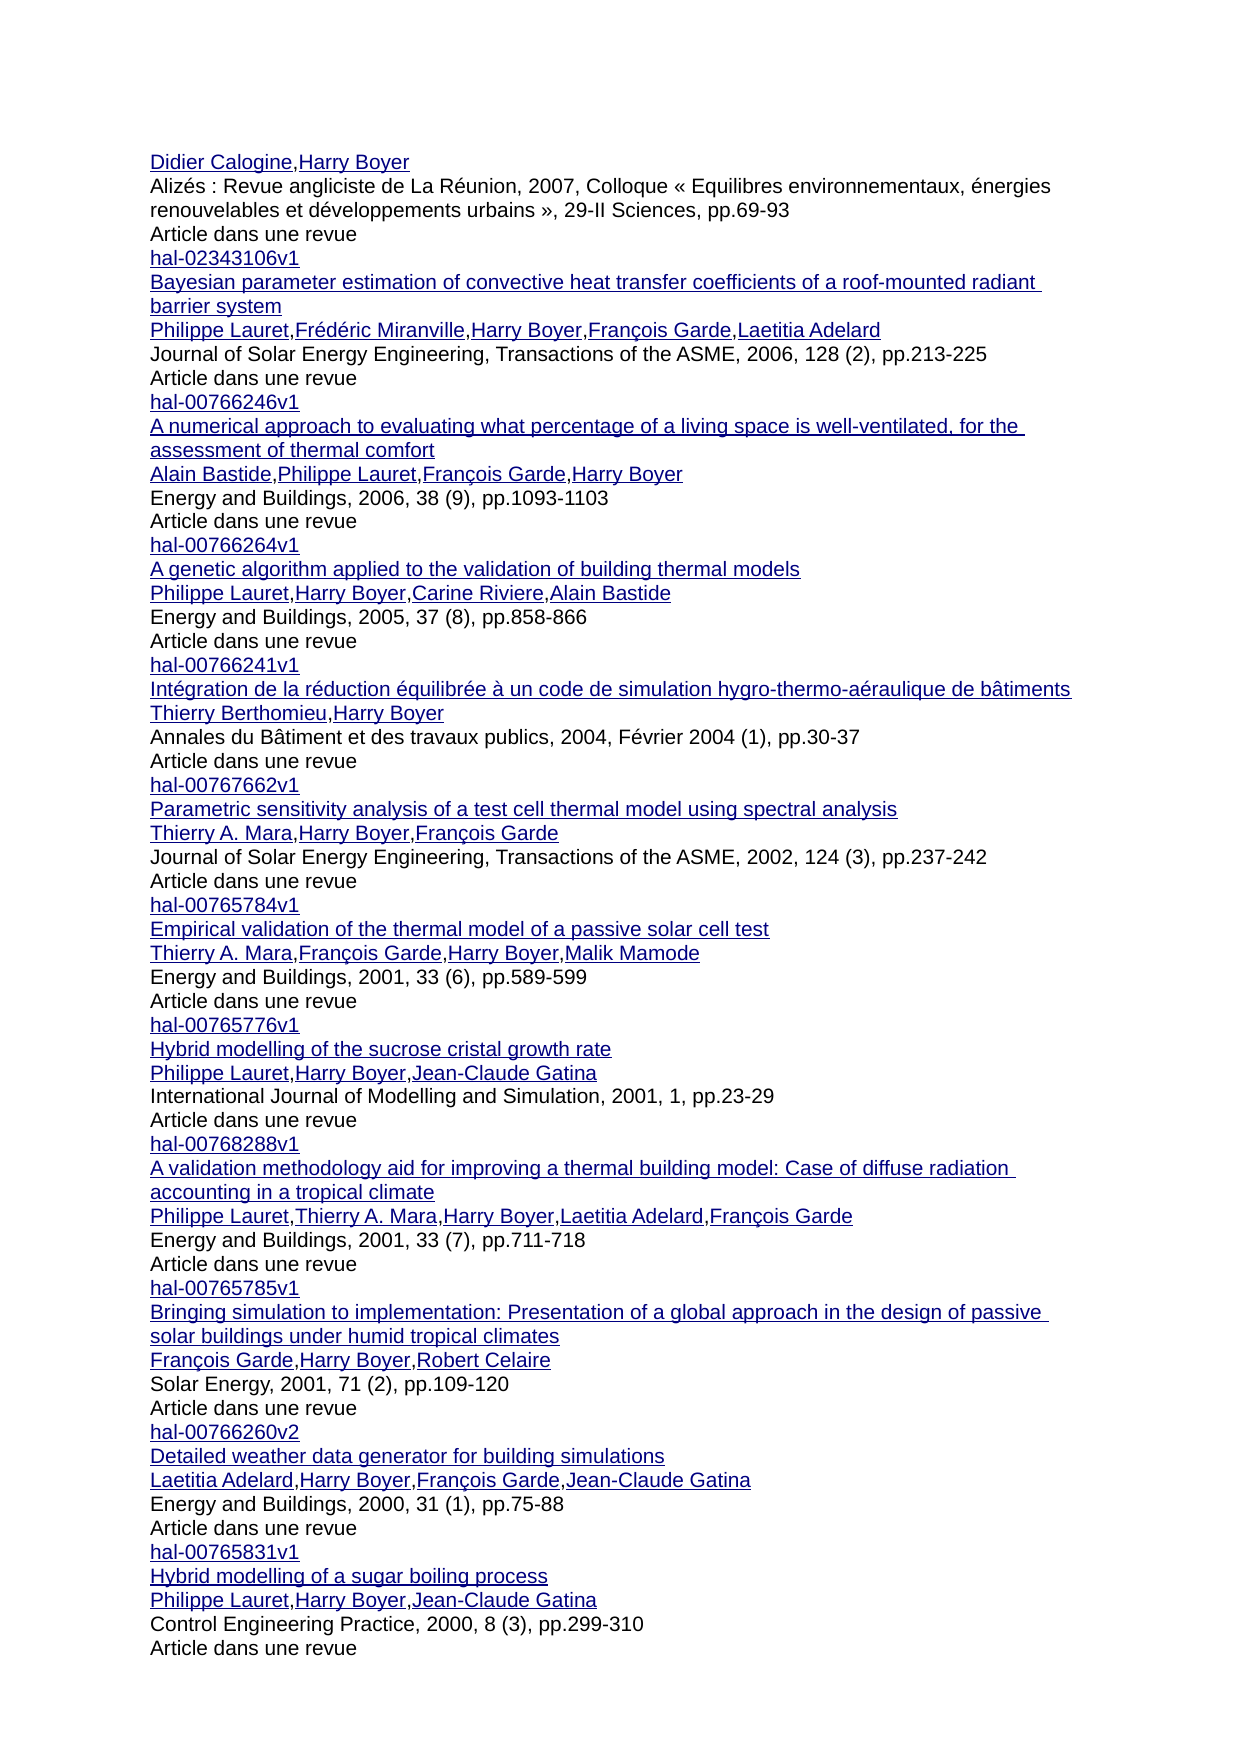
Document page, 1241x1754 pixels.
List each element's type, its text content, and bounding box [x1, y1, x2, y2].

table_cell A validation methodology aid for improving a thermal building model: Case of diffuse radiation accounting in a tropical climate Philippe Lauret,Thierry A. Mara,Harry Boyer,Laetitia Adelard,François Garde Energy and Buildings, 2001, 33 (7), pp.711-718 Article dans une revue hal-00765785v1 [150, 1156, 1090, 1300]
table_cell Detailed weather data generator for building simulations Laetitia Adelard,Harry Boyer,François Garde,Jean-Claude Gatina Energy and Buildings, 2000, 31 (1), pp.75-88 Article dans une revue hal-00765831v1 [150, 1444, 1090, 1563]
table_cell Didier Calogine,Harry Boyer Alizés : Revue angliciste de La Réunion, 2007, Colloque « Equilibres environnementaux, énergies renouvelables et développements urbains », 29-II Sciences, pp.69-93 Article dans une revue hal-02343106v1 [150, 150, 1090, 270]
table_cell Parametric sensitivity analysis of a test cell thermal model using spectral analysis Thierry A. Mara,Harry Boyer,François Garde Journal of Solar Energy Engineering, Transactions of the ASME, 2002, 124 (3), pp.237-242 Article dans une revue hal-00765784v1 [150, 797, 1090, 917]
table_cell Bayesian parameter estimation of convective heat transfer coefficients of a roof-mounted radiant barrier system Philippe Lauret,Frédéric Miranville,Harry Boyer,François Garde,Laetitia Adelard Journal of Solar Energy Engineering, Transactions of the ASME, 2006, 128 (2), pp.213-225 Article dans une revue hal-00766246v1 [150, 270, 1090, 413]
table_cell Empirical validation of the thermal model of a passive solar cell test Thierry A. Mara,François Garde,Harry Boyer,Malik Mamode Energy and Buildings, 2001, 33 (6), pp.589-599 Article dans une revue hal-00765776v1 [150, 917, 1090, 1036]
table_cell Intégration de la réduction équilibrée à un code de simulation hygro-thermo-aéraulique de bâtiments Thierry Berthomieu,Harry Boyer Annales du Bâtiment et des travaux publics, 2004, Février 2004 (1), pp.30-37 Article dans une revue hal-00767662v1 [150, 677, 1090, 797]
table_cell A numerical approach to evaluating what percentage of a living space is well-ventilated, for the assessment of thermal comfort Alain Bastide,Philippe Lauret,François Garde,Harry Boyer Energy and Buildings, 2006, 38 (9), pp.1093-1103 Article dans une revue hal-00766264v1 [150, 414, 1090, 557]
table_cell A genetic algorithm applied to the validation of building thermal models Philippe Lauret,Harry Boyer,Carine Riviere,Alain Bastide Energy and Buildings, 2005, 37 (8), pp.858-866 Article dans une revue hal-00766241v1 [150, 557, 1090, 677]
table_cell Hybrid modelling of a sugar boiling process Philippe Lauret,Harry Boyer,Jean-Claude Gatina Control Engineering Practice, 2000, 8 (3), pp.299-310 Article dans une revue [150, 1564, 1090, 1659]
table_cell Hybrid modelling of the sucrose cristal growth rate Philippe Lauret,Harry Boyer,Jean-Claude Gatina International Journal of Modelling and Simulation, 2001, 1, pp.23-29 Article dans une revue hal-00768288v1 [150, 1036, 1090, 1156]
table_cell Bringing simulation to implementation: Presentation of a global approach in the design of passive solar buildings under humid tropical climates François Garde,Harry Boyer,Robert Celaire Solar Energy, 2001, 71 (2), pp.109-120 Article dans une revue hal-00766260v2 [150, 1300, 1090, 1444]
